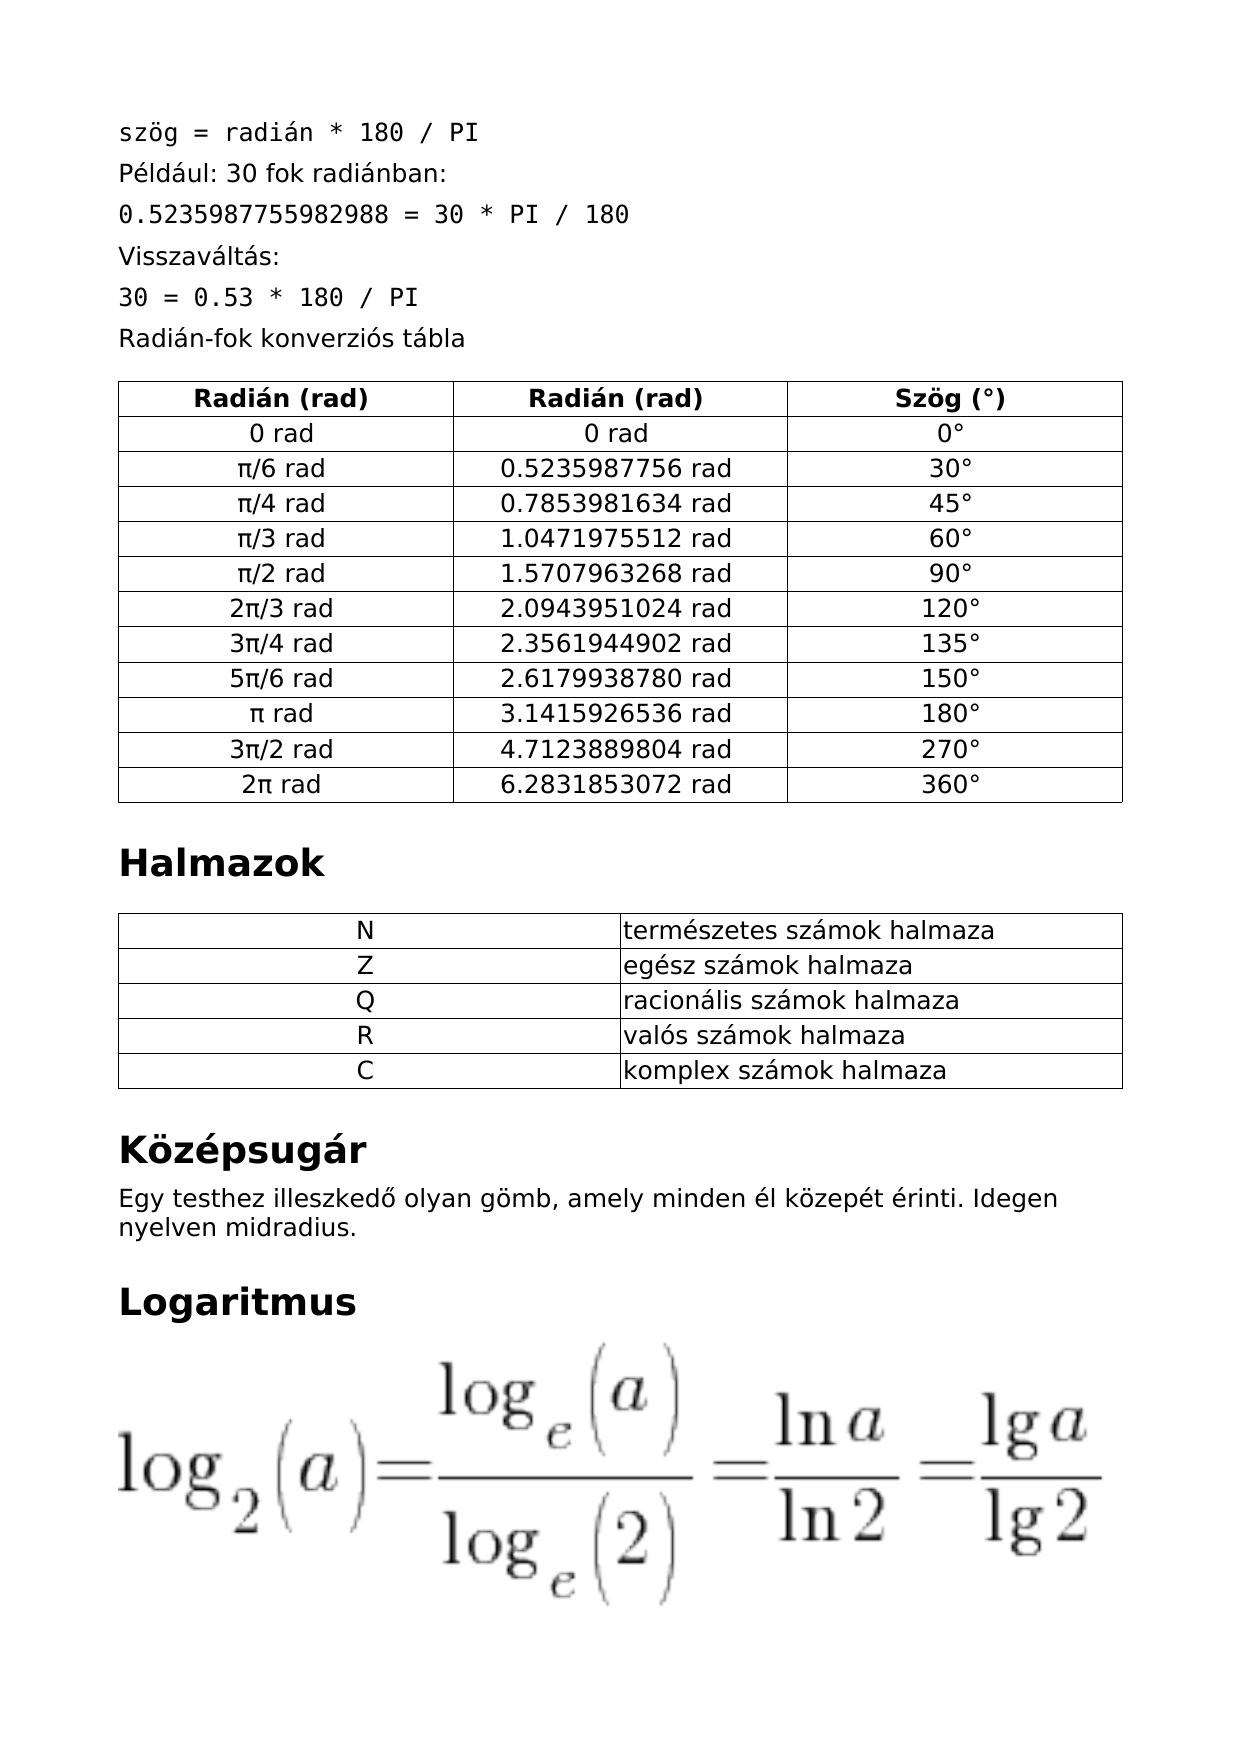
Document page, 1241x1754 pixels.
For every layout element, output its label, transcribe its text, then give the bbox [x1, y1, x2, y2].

text Például: 30 fok radiánban: [118, 159, 1122, 188]
table_cell 2.6179938780 rad [454, 663, 787, 697]
table_cell komplex számok halmaza [621, 1054, 1122, 1088]
subtitle Logaritmus [118, 1280, 1122, 1324]
table_cell 0 rad [119, 417, 453, 451]
text Radián-fok konverziós tábla [118, 324, 1122, 353]
table_cell 2.0943951024 rad [454, 592, 787, 626]
table_cell 3π/4 rad [119, 627, 453, 662]
table_cell 2π rad [119, 768, 453, 802]
table_cell 60° [788, 522, 1122, 556]
table_cell 135° [788, 627, 1122, 662]
table_cell 0.5235987756 rad [454, 452, 787, 486]
text Egy testhez illeszkedő olyan gömb, amely minden él közepét érinti. Idegen nyelven midradius. [118, 1184, 1122, 1243]
subtitle Középsugár [118, 1128, 1122, 1172]
table_cell 150° [788, 663, 1122, 697]
table_header természetes számok halmaza [621, 914, 1122, 948]
table_cell 4.7123889804 rad [454, 733, 787, 767]
table_cell 3.1415926536 rad [454, 698, 787, 732]
text Visszaváltás: [118, 242, 1122, 271]
table_cell 45° [788, 487, 1122, 521]
table_cell 0° [788, 417, 1122, 451]
table_cell 3π/2 rad [119, 733, 453, 767]
table_cell 6.2831853072 rad [454, 768, 787, 802]
table_cell 180° [788, 698, 1122, 732]
table_cell 270° [788, 733, 1122, 767]
table_cell Q [119, 984, 620, 1018]
table_header Szög (°) [788, 382, 1122, 416]
table_header Radián (rad) [454, 382, 787, 416]
text 0.5235987755982988 = 30 * PI / 180 [118, 201, 1122, 230]
table_cell 90° [788, 557, 1122, 591]
table_cell 2π/3 rad [119, 592, 453, 626]
table_cell racionális számok halmaza [621, 984, 1122, 1018]
text 30 = 0.53 * 180 / PI [118, 283, 1122, 312]
table_cell 360° [788, 768, 1122, 802]
table_cell π/3 rad [119, 522, 453, 556]
table_cell 0.7853981634 rad [454, 487, 787, 521]
table_cell 5π/6 rad [119, 663, 453, 697]
table_cell 1.5707963268 rad [454, 557, 787, 591]
table_cell 0 rad [454, 417, 787, 451]
table_cell π/2 rad [119, 557, 453, 591]
table_cell valós számok halmaza [621, 1019, 1122, 1053]
table_cell π/6 rad [119, 452, 453, 486]
table_cell R [119, 1019, 620, 1053]
table_cell π rad [119, 698, 453, 732]
table_cell 120° [788, 592, 1122, 626]
table_cell 30° [788, 452, 1122, 486]
text szög = radián * 180 / PI [118, 118, 1122, 147]
table_cell Z [119, 949, 620, 983]
table_cell C [119, 1054, 620, 1088]
table_cell 2.3561944902 rad [454, 627, 787, 662]
table_cell egész számok halmaza [621, 949, 1122, 983]
subtitle Halmazok [118, 842, 1122, 886]
table_cell π/4 rad [119, 487, 453, 521]
picture [118, 1336, 1123, 1619]
table_header N [119, 914, 620, 948]
table_cell 1.0471975512 rad [454, 522, 787, 556]
table_header Radián (rad) [119, 382, 453, 416]
